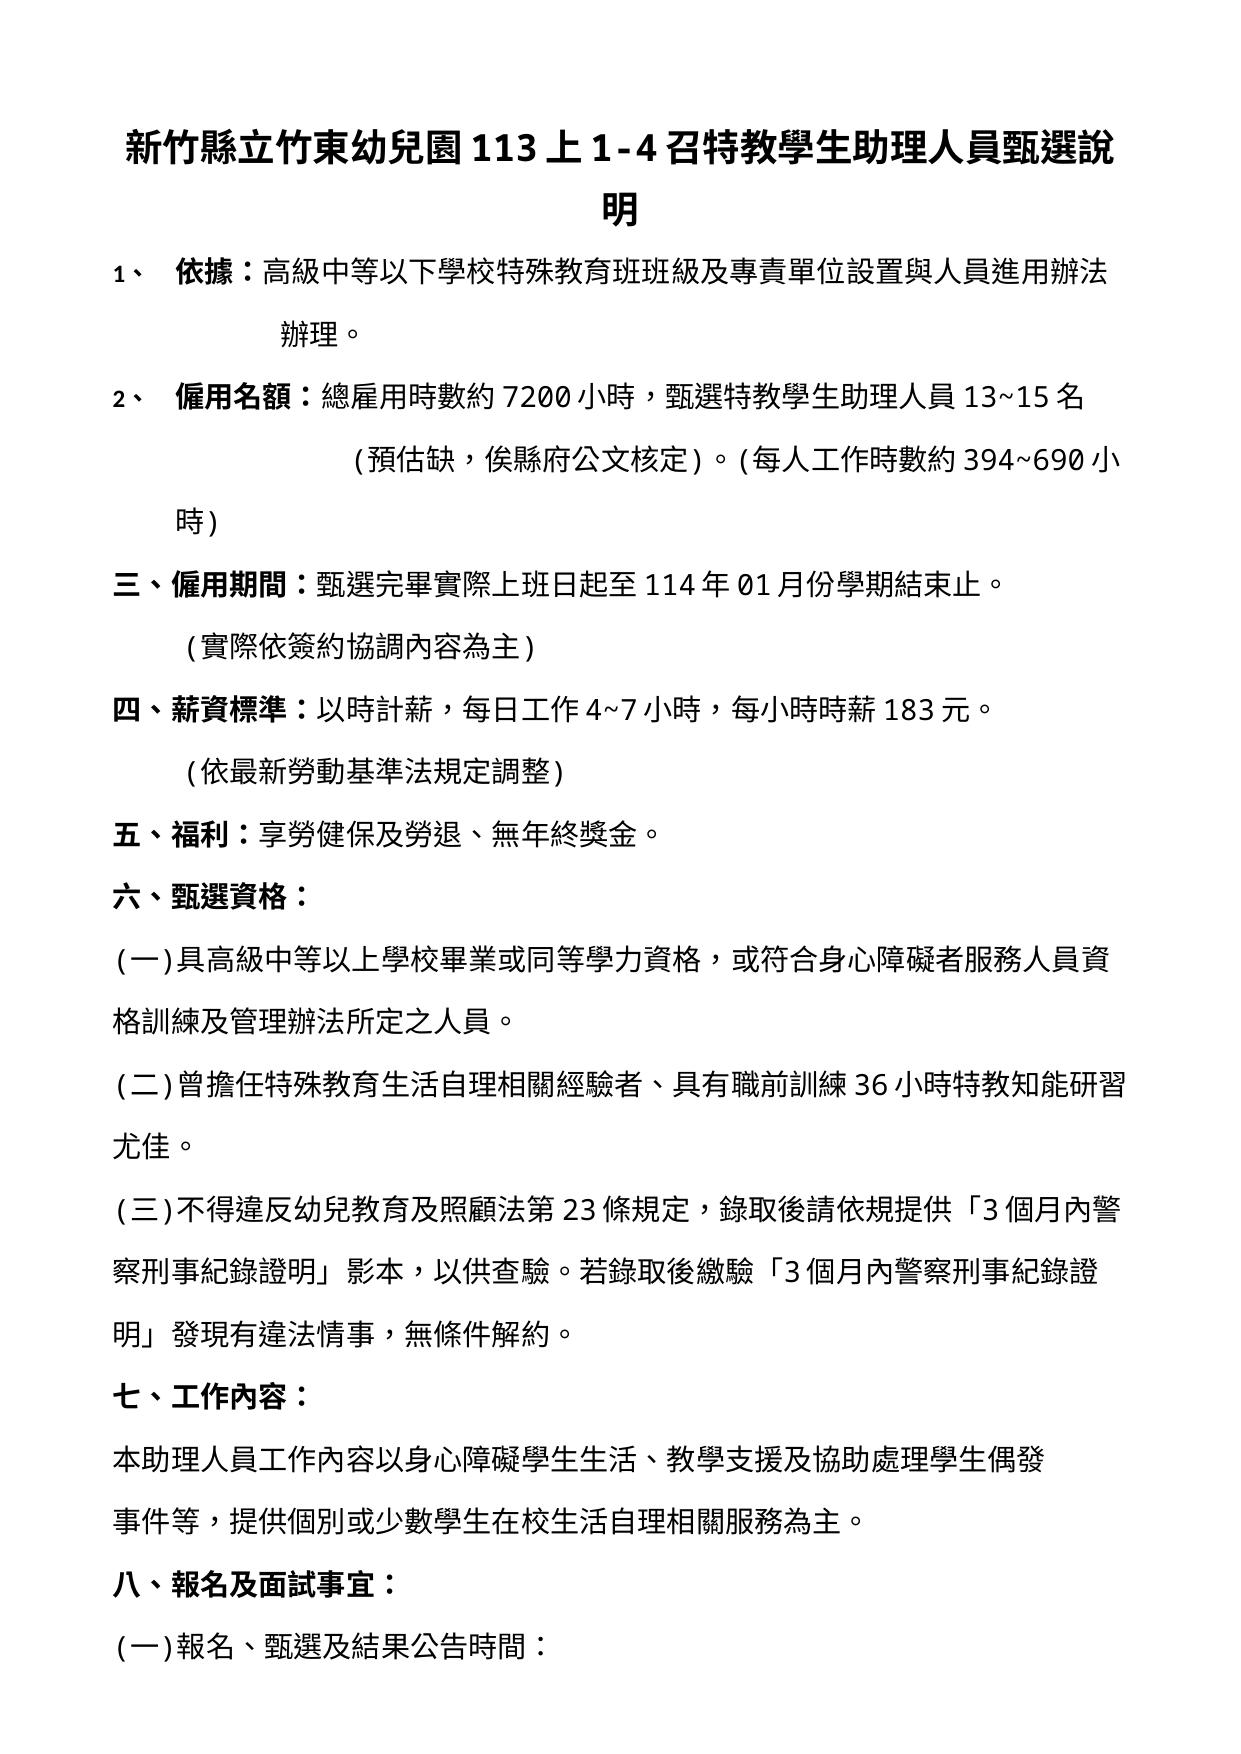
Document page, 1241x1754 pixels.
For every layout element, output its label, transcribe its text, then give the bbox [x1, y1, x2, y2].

text 尤佳。 [112, 1103, 1128, 1166]
text 七、工作內容： [112, 1353, 1128, 1416]
list 僱用名額：總雇用時數約7200小時，甄選特教學生助理人員13~15名 [112, 353, 1128, 416]
text (預估缺，俟縣府公文核定)。(每人工作時數約394~690小時) [175, 416, 1128, 541]
text 四、薪資標準：以時計薪，每日工作4~7小時，每小時時薪183元。 (依最新勞動基準法規定調整) [112, 666, 1128, 791]
text 事件等，提供個別或少數學生在校生活自理相關服務為主。 [112, 1478, 1128, 1541]
text 八、報名及面試事宜： [112, 1541, 1128, 1603]
text (一)報名、甄選及結果公告時間： [112, 1603, 1128, 1666]
list 依據：高級中等以下學校特殊教育班班級及專責單位設置與人員進用辦法 [112, 228, 1128, 291]
text 六、甄選資格： (一)具高級中等以上學校畢業或同等學力資格，或符合身心障礙者服務人員資格訓練及管理辦法所定之人員。 [112, 853, 1128, 1041]
text (三)不得違反幼兒教育及照顧法第23條規定，錄取後請依規提供「3個月內警察刑事紀錄證明」影本，以供查驗。若錄取後繳驗「3個月內警察刑事紀錄證明」發現有違法情事，無條件解約。 [112, 1166, 1128, 1353]
text 辦理。 [175, 291, 1128, 353]
text 三、僱用期間：甄選完畢實際上班日起至114年01月份學期結束止。 (實際依簽約協調內容為主) [112, 541, 1128, 666]
text 本助理人員工作內容以身心障礙學生生活、教學支援及協助處理學生偶發 [112, 1416, 1128, 1478]
text (二)曾擔任特殊教育生活自理相關經驗者、具有職前訓練36小時特教知能研習 [112, 1041, 1128, 1103]
text 五、福利：享勞健保及勞退、無年終獎金。 [112, 791, 1128, 853]
text 新竹縣立竹東幼兒園113上1-4召特教學生助理人員甄選說明 [112, 103, 1128, 228]
